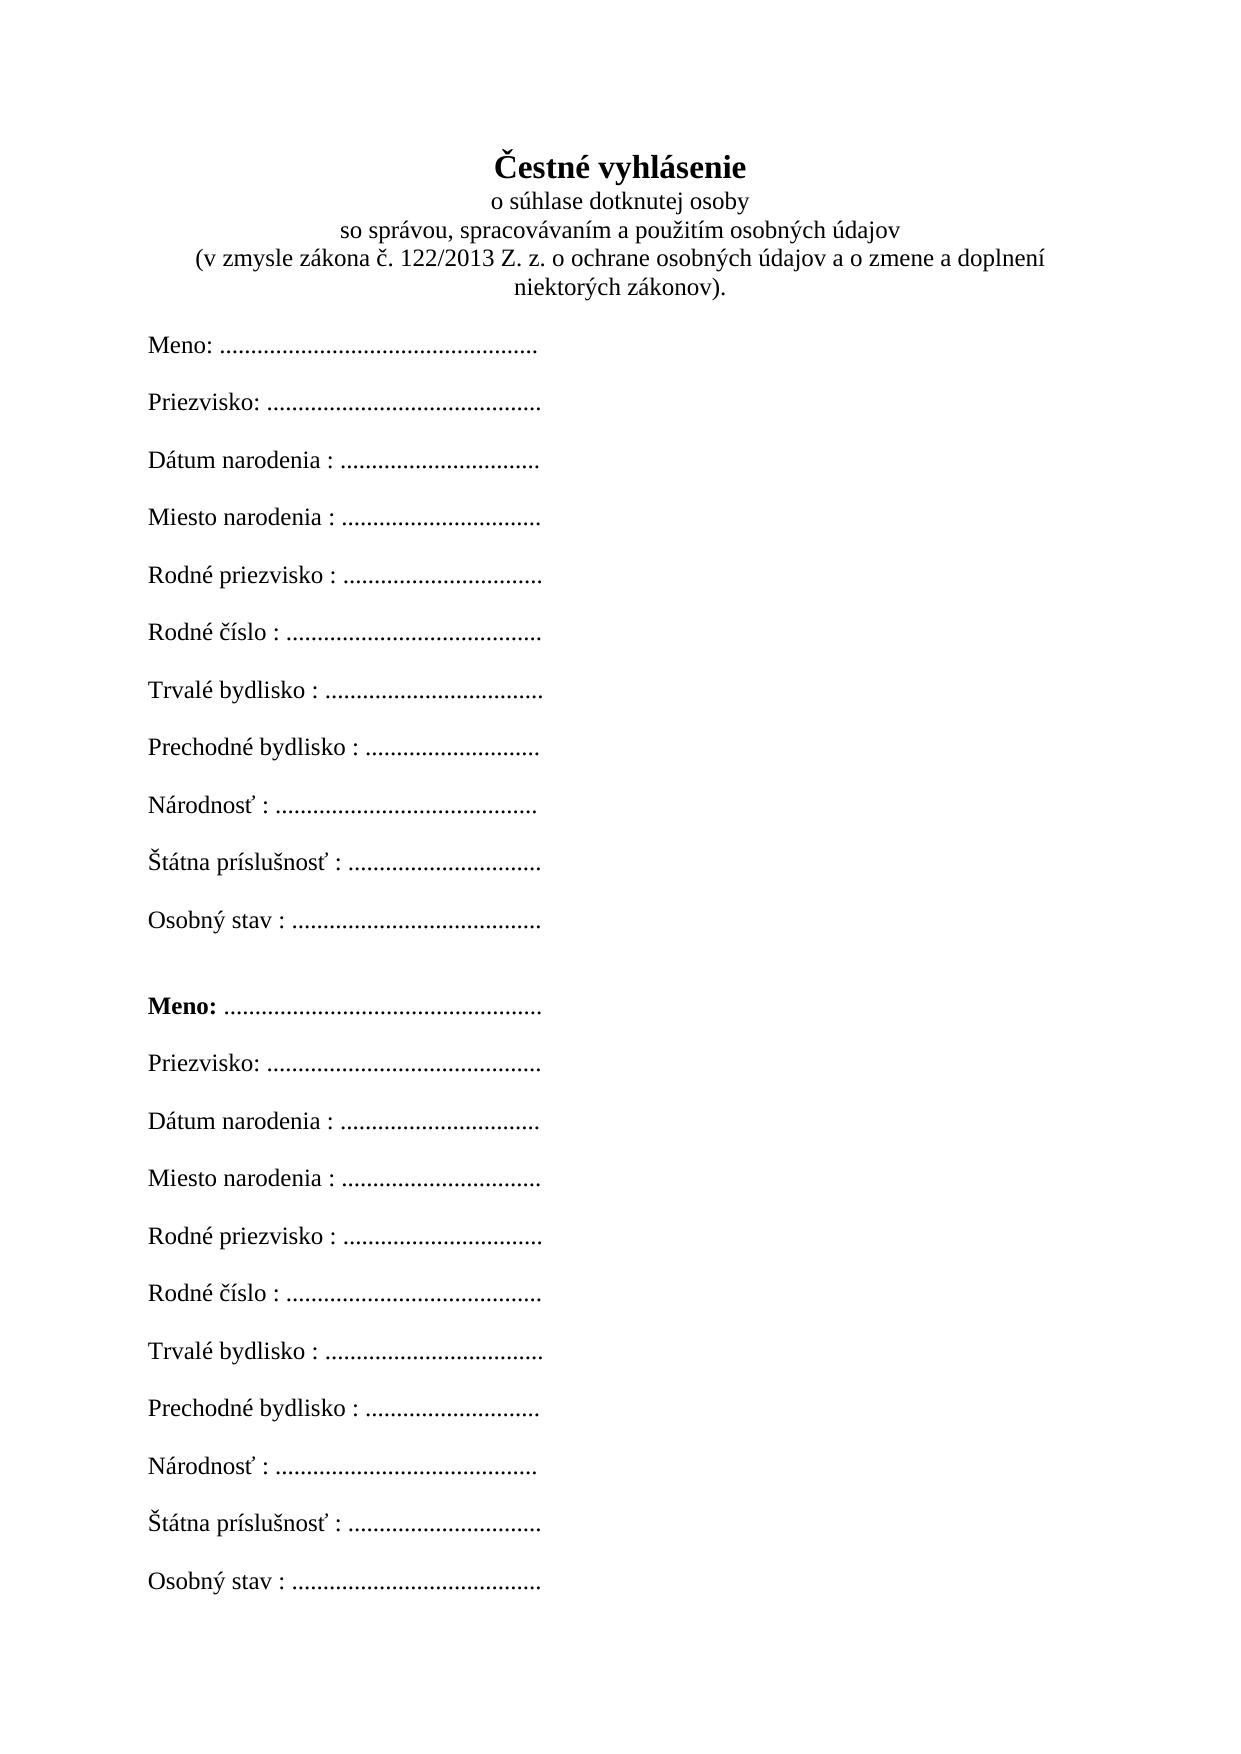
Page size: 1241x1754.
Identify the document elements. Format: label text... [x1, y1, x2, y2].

text Dátum narodenia : ................................ [148, 1106, 1093, 1135]
text Štátna príslušnosť : ............................... [148, 847, 1093, 876]
text Osobný stav : ........................................ [148, 1566, 1093, 1595]
text Prechodné bydlisko : ............................ [148, 732, 1093, 761]
text Priezvisko: ............................................ [148, 1048, 1093, 1077]
text Národnosť : .......................................... [148, 1451, 1093, 1480]
text Prechodné bydlisko : ............................ [148, 1393, 1093, 1422]
text Dátum narodenia : ................................ [148, 445, 1093, 473]
text Miesto narodenia : ................................ [148, 502, 1093, 531]
text Meno: ................................................... [148, 991, 1093, 1020]
text Trvalé bydlisko : ................................... [148, 1336, 1093, 1365]
text Národnosť : .......................................... [148, 790, 1093, 818]
text Priezvisko: ............................................ [148, 387, 1093, 416]
text Štátna príslušnosť : ............................... [148, 1508, 1093, 1537]
text o súhlase dotknutej osoby [148, 186, 1093, 215]
text Rodné priezvisko : ................................ [148, 560, 1093, 588]
text Osobný stav : ........................................ [148, 905, 1093, 933]
text Rodné číslo : ......................................... [148, 1278, 1093, 1307]
text Miesto narodenia : ................................ [148, 1163, 1093, 1192]
text Trvalé bydlisko : ................................... [148, 675, 1093, 703]
text Rodné číslo : ......................................... [148, 617, 1093, 646]
text Rodné priezvisko : ................................ [148, 1221, 1093, 1250]
text so správou, spracovávaním a použitím osobných údajov [148, 215, 1093, 243]
text Meno: ................................................... [148, 330, 1093, 358]
text Čestné vyhlásenie [148, 148, 1093, 186]
text (v zmysle zákona č. 122/2013 Z. z. o ochrane osobných údajov a o zmene a doplnení niektorých zákonov). [148, 243, 1093, 301]
